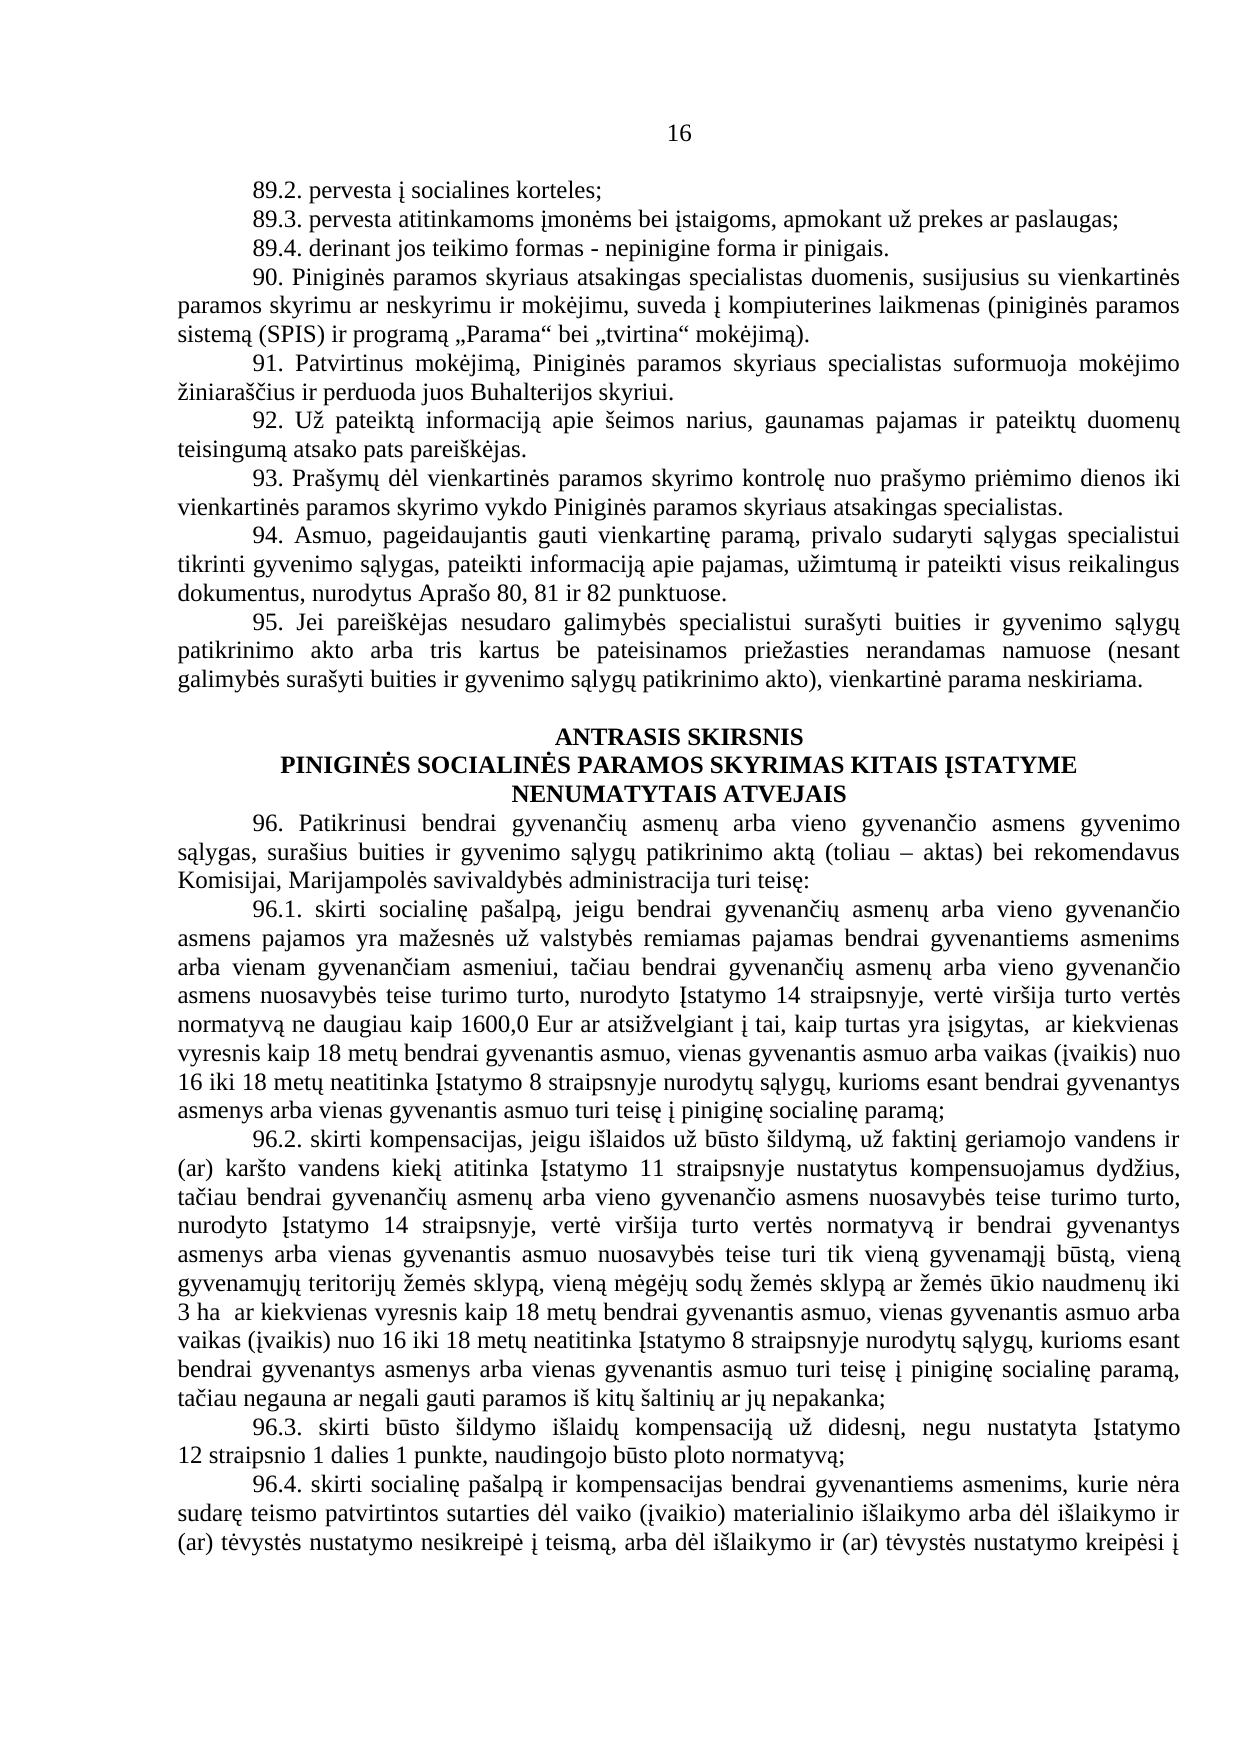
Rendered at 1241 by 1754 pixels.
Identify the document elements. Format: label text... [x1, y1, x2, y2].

text 94. Asmuo, pageidaujantis gauti vienkartinę paramą, privalo sudaryti sąlygas specialistui tikrinti gyvenimo sąlygas, pateikti informaciją apie pajamas, užimtumą ir pateikti visus reikalingus dokumentus, nurodytus Aprašo 80, 81 ir 82 punktuose. [177, 521, 1181, 607]
text ANTRASIS SKIRSNIS [177, 722, 1181, 751]
text 96.3. skirti būsto šildymo išlaidų kompensaciją už didesnį, negu nustatyta Įstatymo 12 straipsnio 1 dalies 1 punkte, naudingojo būsto ploto normatyvą; [177, 1412, 1181, 1469]
text 92. Už pateiktą informaciją apie šeimos narius, gaunamas pajamas ir pateiktų duomenų teisingumą atsako pats pareiškėjas. [177, 406, 1181, 463]
text 93. Prašymų dėl vienkartinės paramos skyrimo kontrolę nuo prašymo priėmimo dienos iki vienkartinės paramos skyrimo vykdo Piniginės paramos skyriaus atsakingas specialistas. [177, 463, 1181, 521]
text 89.4. derinant jos teikimo formas - nepinigine forma ir pinigais. [177, 233, 1181, 262]
text 90. Piniginės paramos skyriaus atsakingas specialistas duomenis, susijusius su vienkartinės paramos skyrimu ar neskyrimu ir mokėjimu, suveda į kompiuterines laikmenas (piniginės paramos sistemą (SPIS) ir programą „Parama“ bei „tvirtina“ mokėjimą). [177, 262, 1181, 348]
text 89.3. pervesta atitinkamoms įmonėms bei įstaigoms, apmokant už prekes ar paslaugas; [177, 204, 1181, 233]
text 96.2. skirti kompensacijas, jeigu išlaidos už būsto šildymą, už faktinį geriamojo vandens ir (ar) karšto vandens kiekį atitinka Įstatymo 11 straipsnyje nustatytus kompensuojamus dydžius, tačiau bendrai gyvenančių asmenų arba vieno gyvenančio asmens nuosavybės teise turimo turto, nurodyto Įstatymo 14 straipsnyje, vertė viršija turto vertės normatyvą ir bendrai gyvenantys asmenys arba vienas gyvenantis asmuo nuosavybės teise turi tik vieną gyvenamąjį būstą, vieną gyvenamųjų teritorijų žemės sklypą, vieną mėgėjų sodų žemės sklypą ar žemės ūkio naudmenų iki 3 ha ar kiekvienas vyresnis kaip 18 metų bendrai gyvenantis asmuo, vienas gyvenantis asmuo arba vaikas (įvaikis) nuo 16 iki 18 metų neatitinka Įstatymo 8 straipsnyje nurodytų sąlygų, kurioms esant bendrai gyvenantys asmenys arba vienas gyvenantis asmuo turi teisę į piniginę socialinę paramą, tačiau negauna ar negali gauti paramos iš kitų šaltinių ar jų nepakanka; [177, 1124, 1181, 1412]
text 96.1. skirti socialinę pašalpą, jeigu bendrai gyvenančių asmenų arba vieno gyvenančio asmens pajamos yra mažesnės už valstybės remiamas pajamas bendrai gyvenantiems asmenims arba vienam gyvenančiam asmeniui, tačiau bendrai gyvenančių asmenų arba vieno gyvenančio asmens nuosavybės teise turimo turto, nurodyto Įstatymo 14 straipsnyje, vertė viršija turto vertės normatyvą ne daugiau kaip 1600,0 Eur ar atsižvelgiant į tai, kaip turtas yra įsigytas, ar kiekvienas vyresnis kaip 18 metų bendrai gyvenantis asmuo, vienas gyvenantis asmuo arba vaikas (įvaikis) nuo 16 iki 18 metų neatitinka Įstatymo 8 straipsnyje nurodytų sąlygų, kurioms esant bendrai gyvenantys asmenys arba vienas gyvenantis asmuo turi teisę į piniginę socialinę paramą; [177, 894, 1181, 1124]
text 96. Patikrinusi bendrai gyvenančių asmenų arba vieno gyvenančio asmens gyvenimo sąlygas, surašius buities ir gyvenimo sąlygų patikrinimo aktą (toliau – aktas) bei rekomendavus Komisijai, Marijampolės savivaldybės administracija turi teisę: [177, 808, 1181, 894]
text 96.4. skirti socialinę pašalpą ir kompensacijas bendrai gyvenantiems asmenims, kurie nėra sudarę teismo patvirtintos sutarties dėl vaiko (įvaikio) materialinio išlaikymo arba dėl išlaikymo ir (ar) tėvystės nustatymo nesikreipė į teismą, arba dėl išlaikymo ir (ar) tėvystės nustatymo kreipėsi į [177, 1469, 1181, 1556]
text 91. Patvirtinus mokėjimą, Piniginės paramos skyriaus specialistas suformuoja mokėjimo žiniaraščius ir perduoda juos Buhalterijos skyriui. [177, 348, 1181, 406]
text 89.2. pervesta į socialines korteles; [177, 176, 1181, 204]
text PINIGINĖS SOCIALINĖS PARAMOS SKYRIMAS KITAIS ĮSTATYME NENUMATYTAIS ATVEJAIS [177, 751, 1181, 808]
text 95. Jei pareiškėjas nesudaro galimybės specialistui surašyti buities ir gyvenimo sąlygų patikrinimo akto arba tris kartus be pateisinamos priežasties nerandamas namuose (nesant galimybės surašyti buities ir gyvenimo sąlygų patikrinimo akto), vienkartinė parama neskiriama. [177, 607, 1181, 693]
